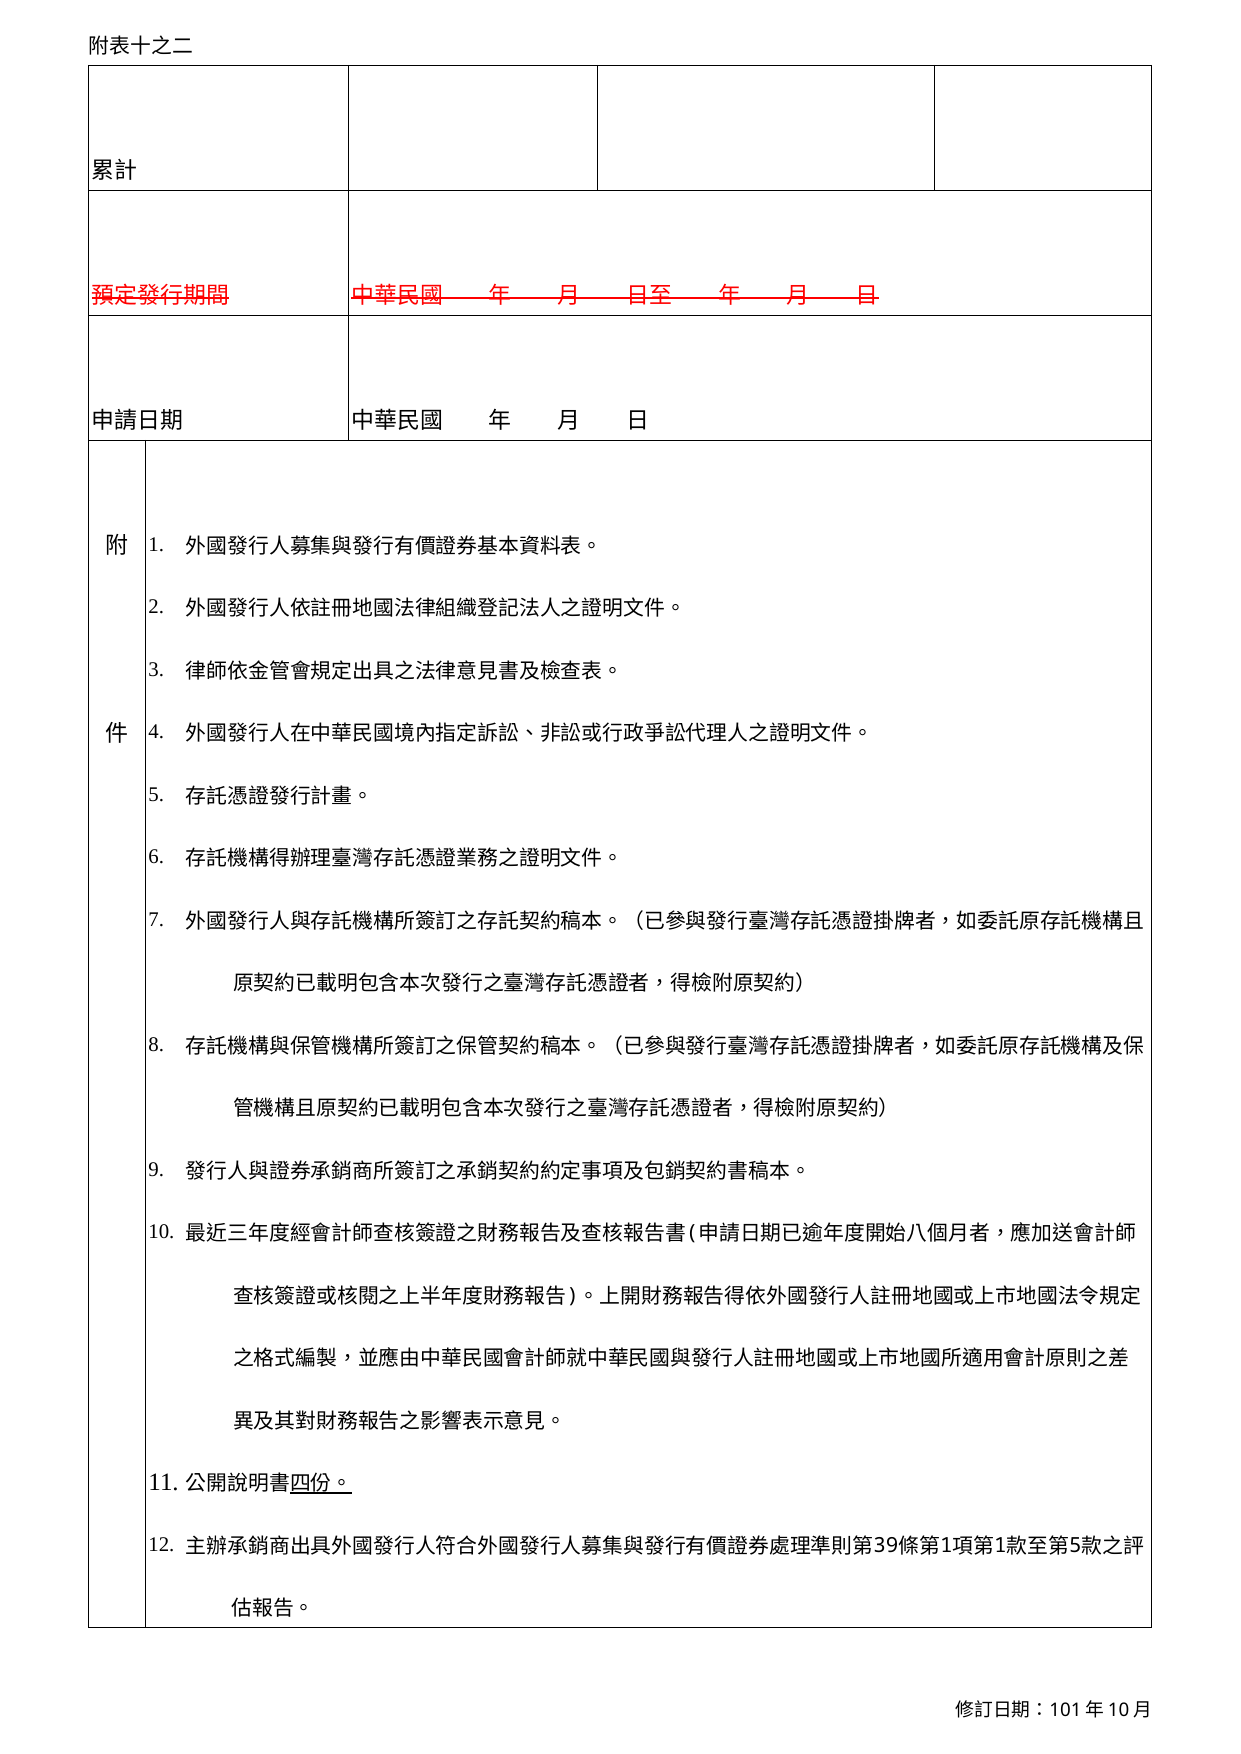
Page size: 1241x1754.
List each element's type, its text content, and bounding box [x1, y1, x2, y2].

table_cell [598, 66, 934, 190]
table_cell [349, 66, 597, 190]
table_cell 預定發行期間 [89, 191, 348, 315]
table_cell 附 件 [89, 441, 145, 1627]
table_cell 中華民國 年 月 日 [349, 316, 1151, 440]
table_cell [935, 66, 1151, 190]
table_cell 申請日期 [89, 316, 348, 440]
table_cell 外國發行人募集與發行有價證券基本資料表。 外國發行人依註冊地國法律組織登記法人之證明文件。 律師依金管會規定出具之法律意見書及檢查表。 外國發行人在中華民國境內指定訴訟、非訟或行政爭訟代理人之證明文件。 存託憑證發行計畫。 存託機構得辦理臺灣存託憑證業務之證明文件。 外國發行人與存託機構所簽訂之存託契約稿本。（已參與發行臺灣存託憑證掛牌者，如委託原存託機構且原契約已載明包含本次發行之臺灣存託憑證者，得檢附原契約） 存託機構與保管機構所簽訂之保管契約稿本。（已參與發行臺灣存託憑證掛牌者，如委託原存託機構及保管機構且原契約已載明包含本次發行之臺灣存託憑證者，得檢附原契約） 發行人與證券承銷商所簽訂之承銷契約約定事項及包銷契約書稿本。 最近三年度經會計師查核簽證之財務報告及查核報告書(申請日期已逾年度開始八個月者，應加送會計師查核簽證或核閱之上半年度財務報告)。上開財務報告得依外國發行人註冊地國或上市地國法令規定之格式編製，並應由中華民國會計師就中華民國與發行人註冊地國或上市地國所適用會計原則之差異及其對財務報告之影響表示意見。 公開說明書四份。 主辦承銷商出具外國發行人符合外國發行人募集與發行有價證券處理準則第39條第1項第1款至第5款之評估報告。 外國發行人委任之會計師出具符合外國發行人募集與發行有價證券處理準則第39條第1項第6款規定之證明文件。 主辦承銷商出具外國發行人符合外國發行人募集與發行有價證券處理準則第39條第1項第7款規定之證明文件。 15. 本申請書暨附件所載事項無虛偽、隱匿之聲明。 16. 臺灣存託憑證發行總量占已發行股份之比例計算表。 17. 其他經本中心規定之文件。 [146, 441, 1151, 1627]
table_cell 累計 [89, 66, 348, 190]
table_cell 中華民國 年 月 日至 年 月 日 [349, 191, 1151, 315]
